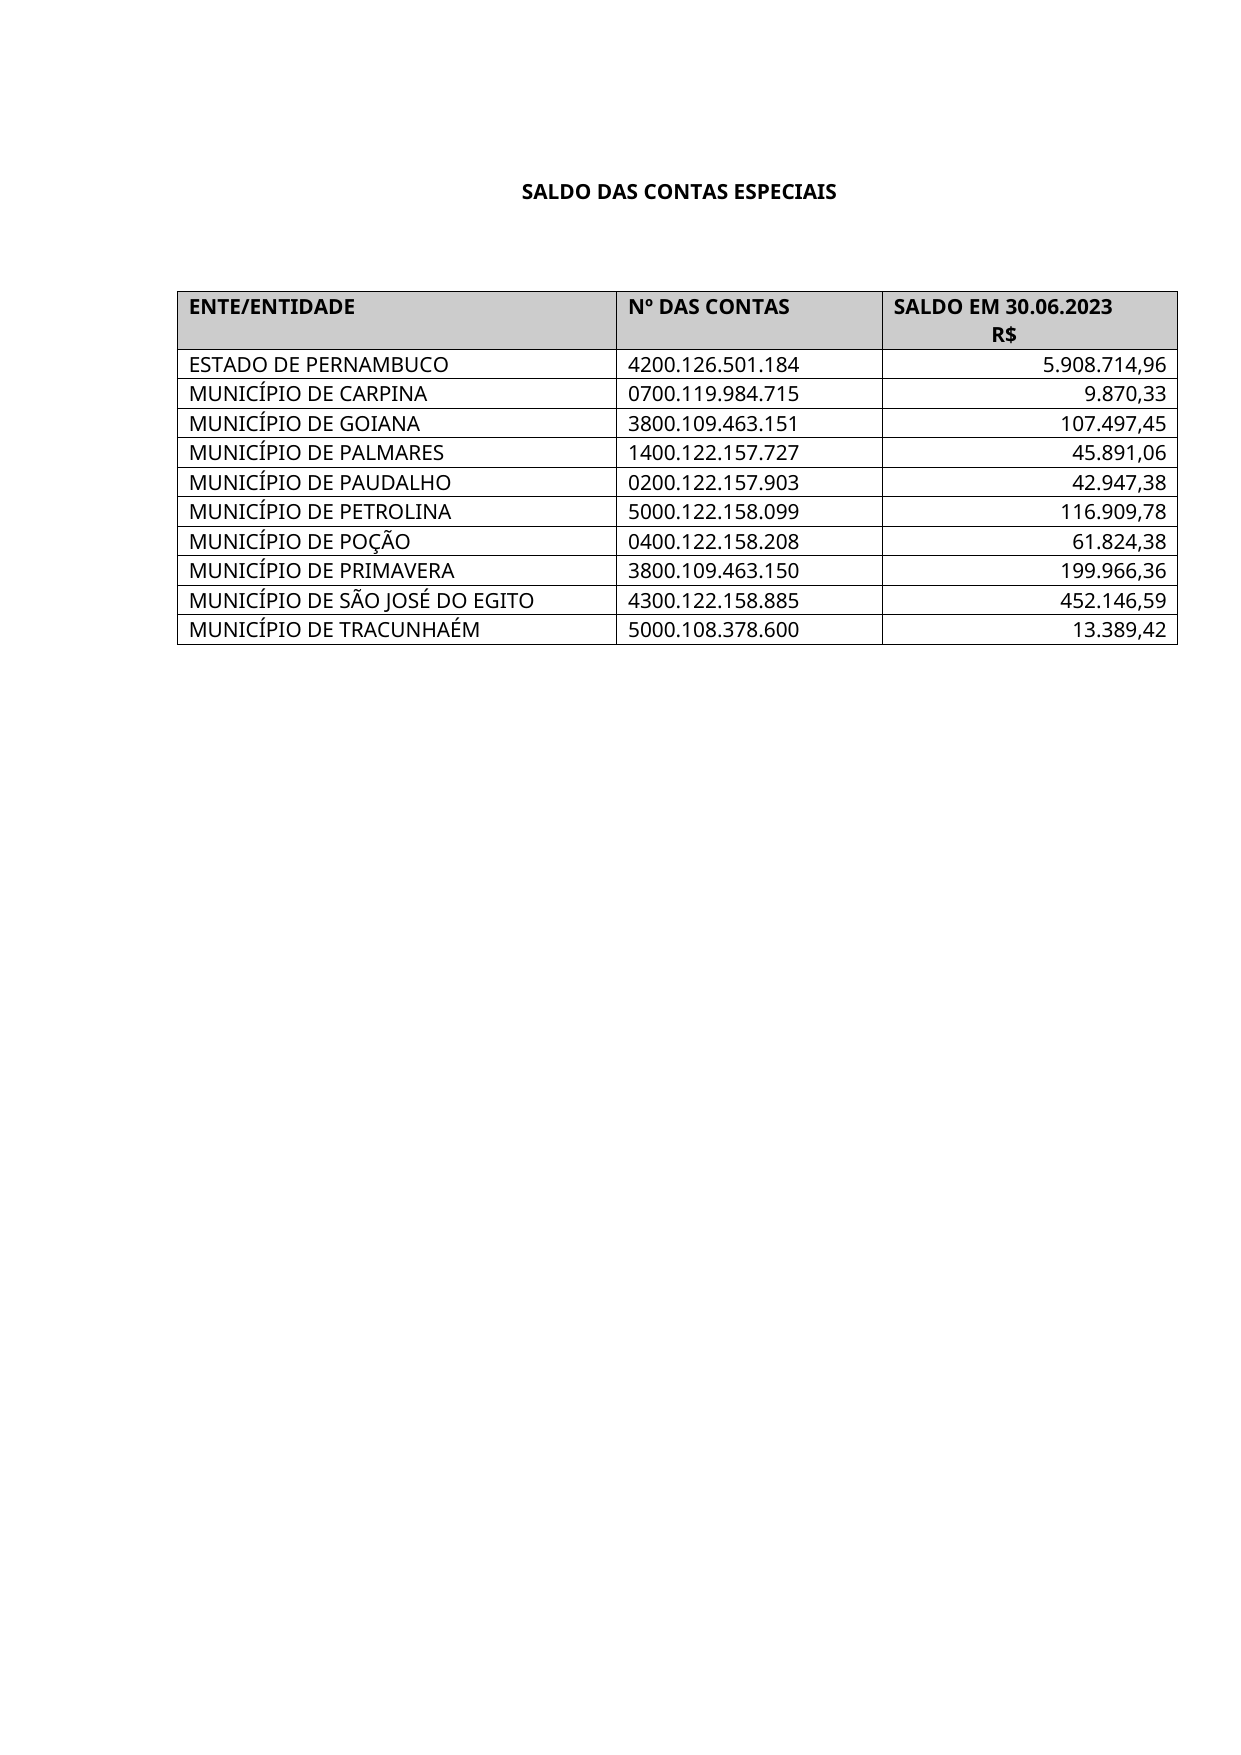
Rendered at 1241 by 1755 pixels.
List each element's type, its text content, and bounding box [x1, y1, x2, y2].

table_header SALDO EM 30.06.2023 R$ [883, 292, 1177, 349]
table_header ENTE/ENTIDADE [178, 292, 616, 349]
table_cell 42.947,38 [883, 468, 1177, 496]
table_cell 4200.126.501.184 [617, 350, 882, 378]
table_cell MUNICÍPIO DE PALMARES [178, 438, 616, 467]
table_cell 13.389,42 [883, 615, 1177, 644]
table_cell 4300.122.158.885 [617, 586, 882, 614]
table_cell MUNICÍPIO DE PRIMAVERA [178, 556, 616, 585]
table_cell 45.891,06 [883, 438, 1177, 467]
table_cell MUNICÍPIO DE GOIANA [178, 409, 616, 437]
table_cell 5000.108.378.600 [617, 615, 882, 644]
table_cell MUNICÍPIO DE PETROLINA [178, 497, 616, 526]
table_cell 0200.122.157.903 [617, 468, 882, 496]
table_cell 0700.119.984.715 [617, 379, 882, 408]
table_cell MUNICÍPIO DE POÇÃO [178, 527, 616, 555]
table_cell 3800.109.463.151 [617, 409, 882, 437]
table_cell MUNICÍPIO DE TRACUNHAÉM [178, 615, 616, 644]
table_cell 1400.122.157.727 [617, 438, 882, 467]
table_cell 3800.109.463.150 [617, 556, 882, 585]
table_cell 107.497,45 [883, 409, 1177, 437]
table_cell 5.908.714,96 [883, 350, 1177, 378]
table_cell ESTADO DE PERNAMBUCO [178, 350, 616, 378]
subtitle SALDO DAS CONTAS ESPECIAIS [177, 177, 1181, 206]
table_cell 61.824,38 [883, 527, 1177, 555]
table_cell 0400.122.158.208 [617, 527, 882, 555]
table_cell 5000.122.158.099 [617, 497, 882, 526]
table_cell MUNICÍPIO DE PAUDALHO [178, 468, 616, 496]
table_cell 452.146,59 [883, 586, 1177, 614]
table_cell MUNICÍPIO DE SÃO JOSÉ DO EGITO [178, 586, 616, 614]
table_cell 116.909,78 [883, 497, 1177, 526]
table_cell 9.870,33 [883, 379, 1177, 408]
table_cell MUNICÍPIO DE CARPINA [178, 379, 616, 408]
table_header Nº DAS CONTAS [617, 292, 882, 349]
table_cell 199.966,36 [883, 556, 1177, 585]
